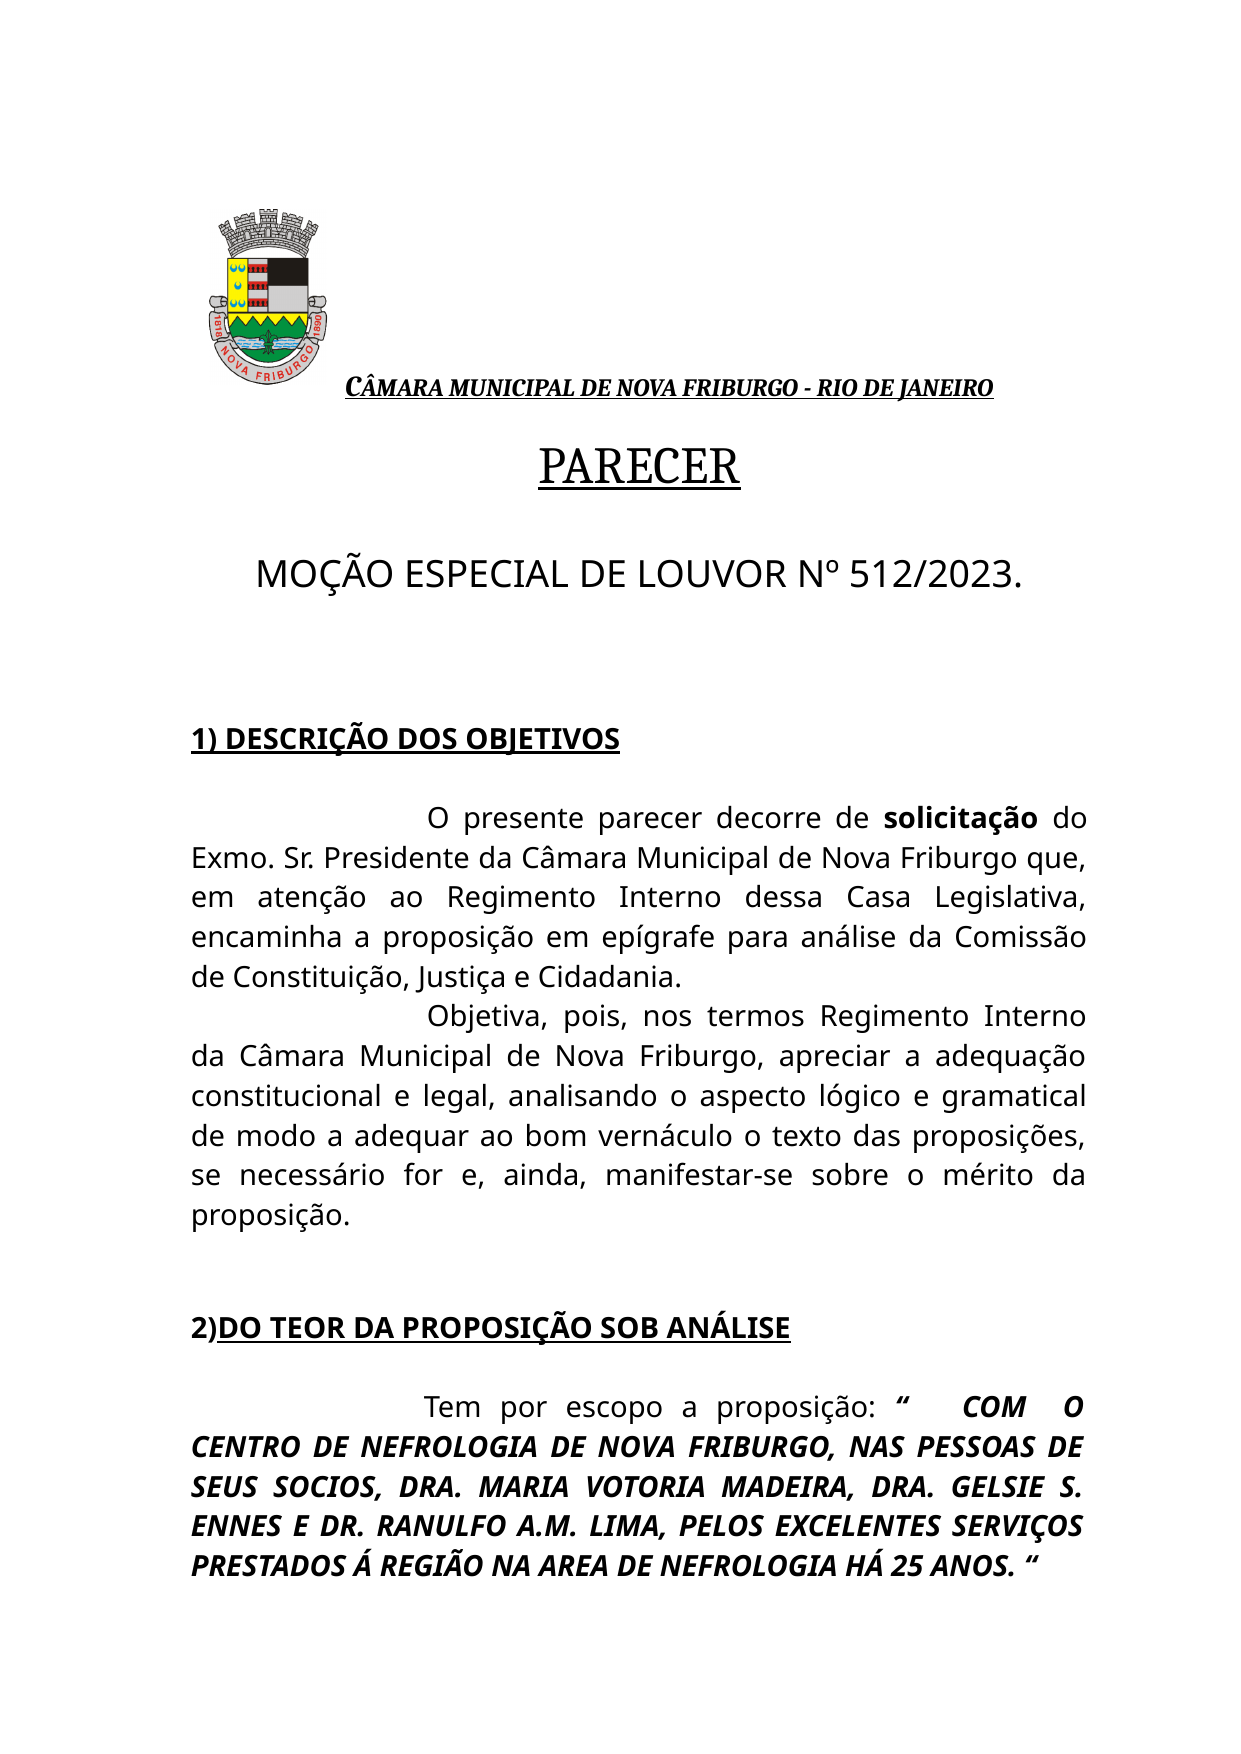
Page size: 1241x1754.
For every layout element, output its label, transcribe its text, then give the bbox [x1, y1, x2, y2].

text PARECER [191, 437, 1087, 497]
text O presente parecer decorre de solicitação do Exmo. Sr. Presidente da Câmara Municipal de Nova Friburgo que, em atenção ao Regimento Interno dessa Casa Legislativa, encaminha a proposição em epígrafe para análise da Comissão de Constituição, Justiça e Cidadania. [191, 797, 1087, 996]
list DO TEOR DA PROPOSIÇÃO SOB ANÁLISE [191, 1307, 1087, 1347]
text CÂMARA MUNICIPAL DE NOVA FRIBURGO - RIO DE JANEIRO [191, 198, 1087, 403]
text Tem por escopo a proposição: “ COM O CENTRO DE NEFROLOGIA DE NOVA FRIBURGO, NAS PESSOAS DE SEUS SOCIOS, DRA. MARIA VOTORIA MADEIRA, DRA. GELSIE S. ENNES E DR. RANULFO A.M. LIMA, PELOS EXCELENTES SERVIÇOS PRESTADOS Á REGIÃO NA AREA DE NEFROLOGIA HÁ 25 ANOS. “ [191, 1386, 1087, 1585]
text 1) DESCRIÇÃO DOS OBJETIVOS [191, 718, 1087, 758]
text MOÇÃO ESPECIAL DE LOUVOR Nº 512/2023. [191, 548, 1087, 599]
text Objetiva, pois, nos termos Regimento Interno da Câmara Municipal de Nova Friburgo, apreciar a adequação constitucional e legal, analisando o aspecto lógico e gramatical de modo a adequar ao bom vernáculo o texto das proposições, se necessário for e, ainda, manifestar-se sobre o mérito da proposição. [191, 996, 1087, 1234]
